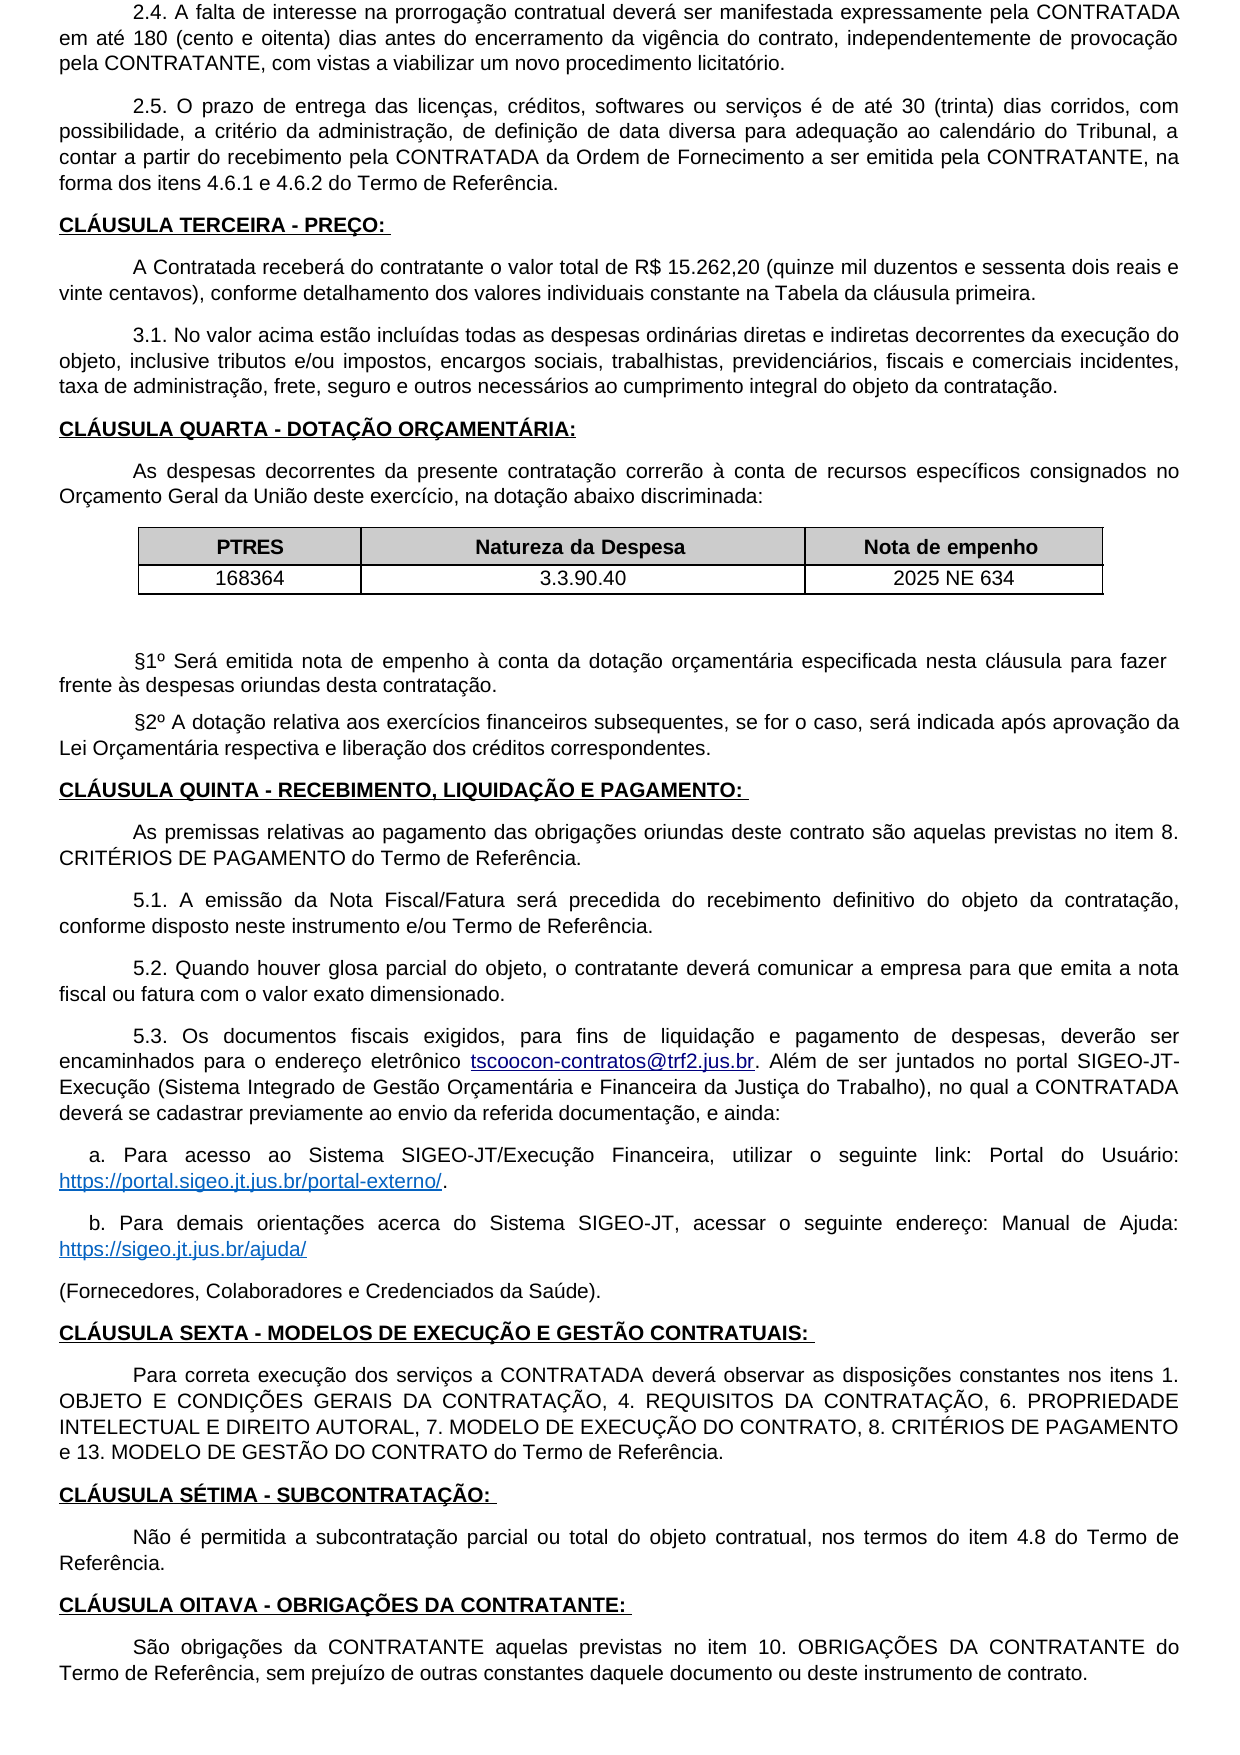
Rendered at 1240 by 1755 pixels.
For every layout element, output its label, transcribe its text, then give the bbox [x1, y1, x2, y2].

text Para correta execução dos serviços a CONTRATADA deverá observar as disposições constantes nos itens 1. OBJETO E CONDIÇÕES GERAIS DA CONTRATAÇÃO, 4. REQUISITOS DA CONTRATAÇÃO, 6. PROPRIEDADE INTELECTUAL E DIREITO AUTORAL, 7. MODELO DE EXECUÇÃO DO CONTRATO, 8. CRITÉRIOS DE PAGAMENTO e 13. MODELO DE GESTÃO DO CONTRATO do Termo de Referência. [59, 1363, 1181, 1464]
text CLÁUSULA OITAVA - OBRIGAÇÕES DA CONTRATANTE: [59, 1593, 1181, 1617]
text §1º Será emitida nota de empenho à conta da dotação orçamentária especificada nesta cláusula para fazer frente às despesas oriundas desta contratação. [59, 649, 1168, 697]
text CLÁUSULA SÉTIMA - SUBCONTRATAÇÃO: [59, 1482, 1181, 1506]
text 2.5. O prazo de entrega das licenças, créditos, softwares ou serviços é de até 30 (trinta) dias corridos, com possibilidade, a critério da administração, de definição de data diversa para adequação ao calendário do Tribunal, a contar a partir do recebimento pela CONTRATADA da Ordem de Fornecimento a ser emitida pela CONTRATANTE, na forma dos itens 4.6.1 e 4.6.2 do Termo de Referência. [59, 93, 1181, 194]
text a. Para acesso ao Sistema SIGEO-JT/Execução Financeira, utilizar o seguinte link: Portal do Usuário: https://portal.sigeo.jt.jus.br/portal-externo/. [59, 1143, 1181, 1192]
text 2.4. A falta de interesse na prorrogação contratual deverá ser manifestada expressamente pela CONTRATADA em até 180 (cento e oitenta) dias antes do encerramento da vigência do contrato, independentemente de provocação pela CONTRATANTE, com vistas a viabilizar um novo procedimento licitatório. [59, 0, 1181, 75]
text CLÁUSULA QUINTA - RECEBIMENTO, LIQUIDAÇÃO E PAGAMENTO: [59, 778, 1181, 802]
table_header Natureza da Despesa [362, 528, 804, 564]
text A Contratada receberá do contratante o valor total de R$ 15.262,20 (quinze mil duzentos e sessenta dois reais e vinte centavos), conforme detalhamento dos valores individuais constante na Tabela da cláusula primeira. [59, 255, 1181, 304]
table_cell 3.3.90.40 [362, 566, 804, 593]
text São obrigações da CONTRATANTE aquelas previstas no item 10. OBRIGAÇÕES DA CONTRATANTE do Termo de Referência, sem prejuízo de outras constantes daquele documento ou deste instrumento de contrato. [59, 1635, 1181, 1684]
table_header Nota de empenho [806, 528, 1102, 564]
text §2º A dotação relativa aos exercícios financeiros subsequentes, se for o caso, será indicada após aprovação da Lei Orçamentária respectiva e liberação dos créditos correspondentes. [59, 710, 1181, 759]
text Não é permitida a subcontratação parcial ou total do objeto contratual, nos termos do item 4.8 do Termo de Referência. [59, 1525, 1181, 1574]
text 5.1. A emissão da Nota Fiscal/Fatura será precedida do recebimento definitivo do objeto da contratação, conforme disposto neste instrumento e/ou Termo de Referência. [59, 888, 1181, 937]
text CLÁUSULA SEXTA - MODELOS DE EXECUÇÃO E GESTÃO CONTRATUAIS: [59, 1321, 1181, 1345]
text As despesas decorrentes da presente contratação correrão à conta de recursos específicos consignados no Orçamento Geral da União deste exercício, na dotação abaixo discriminada: [59, 459, 1181, 508]
table_cell 2025 NE 634 [806, 566, 1102, 593]
table_header PTRES [139, 528, 360, 564]
text (Fornecedores, Colaboradores e Credenciados da Saúde). [59, 1279, 1181, 1303]
text 3.1. No valor acima estão incluídas todas as despesas ordinárias diretas e indiretas decorrentes da execução do objeto, inclusive tributos e/ou impostos, encargos sociais, trabalhistas, previdenciários, fiscais e comerciais incidentes, taxa de administração, frete, seguro e outros necessários ao cumprimento integral do objeto da contratação. [59, 323, 1181, 398]
text CLÁUSULA TERCEIRA - PREÇO: [59, 213, 1181, 237]
table_cell 168364 [139, 566, 360, 593]
text 5.3. Os documentos fiscais exigidos, para fins de liquidação e pagamento de despesas, deverão ser encaminhados para o endereço eletrônico tscoocon-contratos@trf2.jus.br. Além de ser juntados no portal SIGEO-JT-Execução (Sistema Integrado de Gestão Orçamentária e Financeira da Justiça do Trabalho), no qual a CONTRATADA deverá se cadastrar previamente ao envio da referida documentação, e ainda: [59, 1024, 1181, 1124]
text As premissas relativas ao pagamento das obrigações oriundas deste contrato são aquelas previstas no item 8. CRITÉRIOS DE PAGAMENTO do Termo de Referência. [59, 820, 1181, 869]
text CLÁUSULA QUARTA - DOTAÇÃO ORÇAMENTÁRIA: [59, 416, 1181, 440]
text 5.2. Quando houver glosa parcial do objeto, o contratante deverá comunicar a empresa para que emita a nota fiscal ou fatura com o valor exato dimensionado. [59, 956, 1181, 1005]
text b. Para demais orientações acerca do Sistema SIGEO-JT, acessar o seguinte endereço: Manual de Ajuda: https://sigeo.jt.jus.br/ajuda/ [59, 1211, 1181, 1260]
